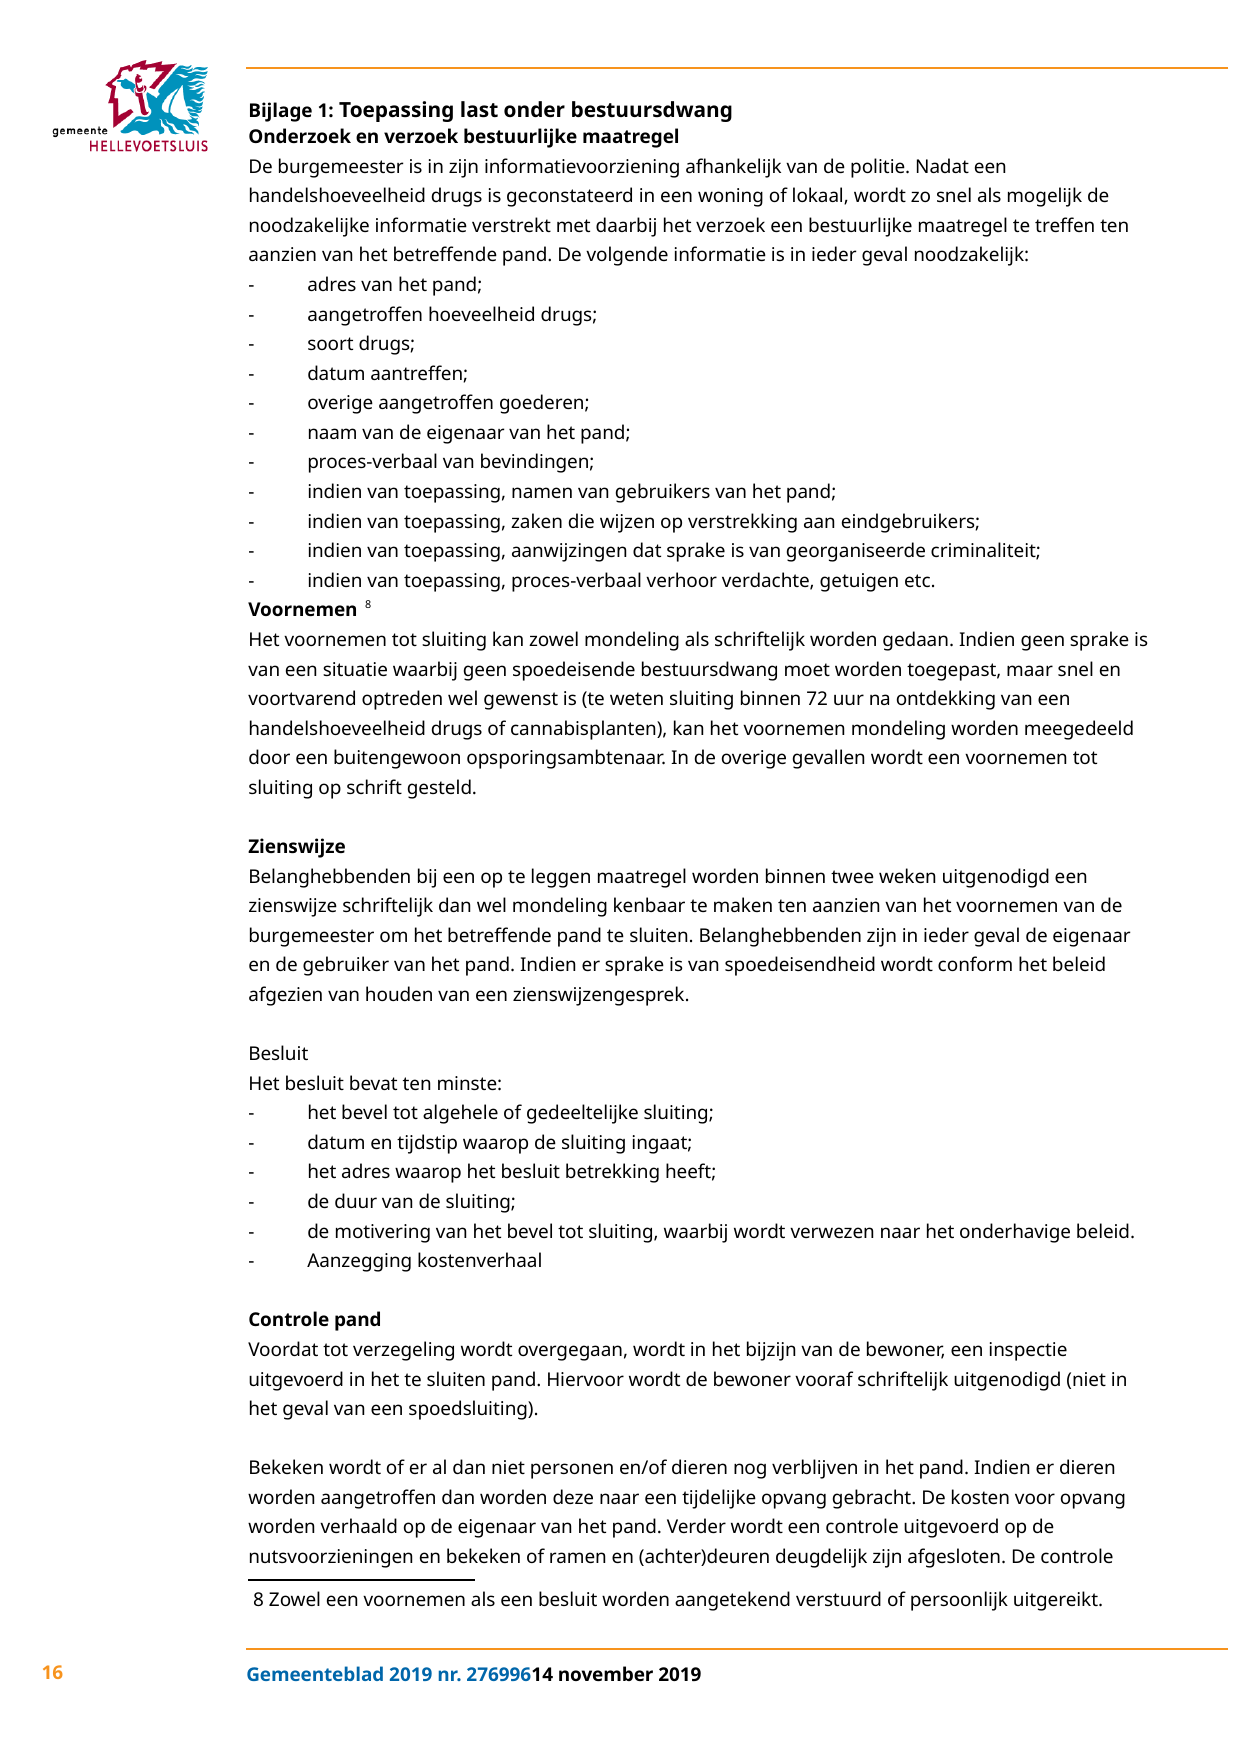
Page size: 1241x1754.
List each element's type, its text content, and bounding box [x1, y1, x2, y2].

picture [41, 47, 231, 172]
text Zienswijze [248, 833, 1152, 859]
text Bekeken wordt of er al dan niet personen en/of dieren nog verblijven in het pand. Indien er dieren worden aangetroffen dan worden deze naar een tijdelijke opvang gebracht. De kosten voor opvang worden verhaald op de eigenaar van het pand. Verder wordt een controle uitgevoerd op de nutsvoorzieningen en bekeken of ramen en (achter)deuren deugdelijk zijn afgesloten. De controle [248, 1454, 1152, 1569]
text Voornemen [248, 597, 1152, 622]
text De burgemeester is in zijn informatievoorziening afhankelijk van de politie. Nadat een handelshoeveelheid drugs is geconstateerd in een woning of lokaal, wordt zo snel als mogelijk de noodzakelijke informatie verstrekt met daarbij het verzoek een bestuurlijke maatregel te treffen ten aanzien van het betreffende pand. De volgende informatie is in ieder geval noodzakelijk: [248, 153, 1152, 267]
text Belanghebbenden bij een op te leggen maatregel worden binnen twee weken uitgenodigd een zienswijze schriftelijk dan wel mondeling kenbaar te maken ten aanzien van het voornemen van de burgemeester om het betreffende pand te sluiten. Belanghebbenden zijn in ieder geval de eigenaar en de gebruiker van het pand. Indien er sprake is van spoedeisendheid wordt conform het beleid afgezien van houden van een zienswijzengesprek. [248, 863, 1152, 1007]
list indien van toepassing, namen van gebruikers van het pand; [248, 478, 1152, 504]
list Aanzegging kostenverhaal [248, 1247, 1152, 1273]
list indien van toepassing, zaken die wijzen op verstrekking aan eindgebruikers; [248, 508, 1152, 534]
list naam van de eigenaar van het pand; [248, 419, 1152, 445]
list indien van toepassing, aanwijzingen dat sprake is van georganiseerde criminaliteit; [248, 537, 1152, 563]
text Besluit [248, 1040, 1152, 1066]
text Bijlage 1: Toepassing last onder bestuursdwang [248, 95, 1152, 123]
text Het besluit bevat ten minste: [248, 1070, 1152, 1096]
text Onderzoek en verzoek bestuurlijke maatregel [248, 123, 1152, 149]
list adres van het pand; [248, 271, 1152, 297]
list overige aangetroffen goederen; [248, 389, 1152, 415]
text Het voornemen tot sluiting kan zowel mondeling als schriftelijk worden gedaan. Indien geen sprake is van een situatie waarbij geen spoedeisende bestuursdwang moet worden toegepast, maar snel en voortvarend optreden wel gewenst is (te weten sluiting binnen 72 uur na ontdekking van een handelshoeveelheid drugs of cannabisplanten), kan het voornemen mondeling worden meegedeeld door een buitengewoon opsporingsambtenaar. In de overige gevallen wordt een voornemen tot sluiting op schrift gesteld. [248, 626, 1152, 800]
list datum aantreffen; [248, 360, 1152, 386]
list datum en tijdstip waarop de sluiting ingaat; [248, 1129, 1152, 1155]
list de duur van de sluiting; [248, 1188, 1152, 1214]
list soort drugs; [248, 330, 1152, 356]
text Zowel een voornemen als een besluit worden aangetekend verstuurd of persoonlijk uitgereikt. [248, 1586, 1152, 1612]
list proces-verbaal van bevindingen; [248, 449, 1152, 474]
list het bevel tot algehele of gedeeltelijke sluiting; [248, 1099, 1152, 1125]
text Voordat tot verzegeling wordt overgegaan, wordt in het bijzijn van de bewoner, een inspectie uitgevoerd in het te sluiten pand. Hiervoor wordt de bewoner vooraf schriftelijk uitgenodigd (niet in het geval van een spoedsluiting). [248, 1336, 1152, 1421]
list het adres waarop het besluit betrekking heeft; [248, 1159, 1152, 1184]
list de motivering van het bevel tot sluiting, waarbij wordt verwezen naar het onderhavige beleid. [248, 1218, 1152, 1244]
list indien van toepassing, proces-verbaal verhoor verdachte, getuigen etc. [248, 567, 1152, 593]
text Controle pand [248, 1307, 1152, 1332]
list aangetroffen hoeveelheid drugs; [248, 301, 1152, 327]
